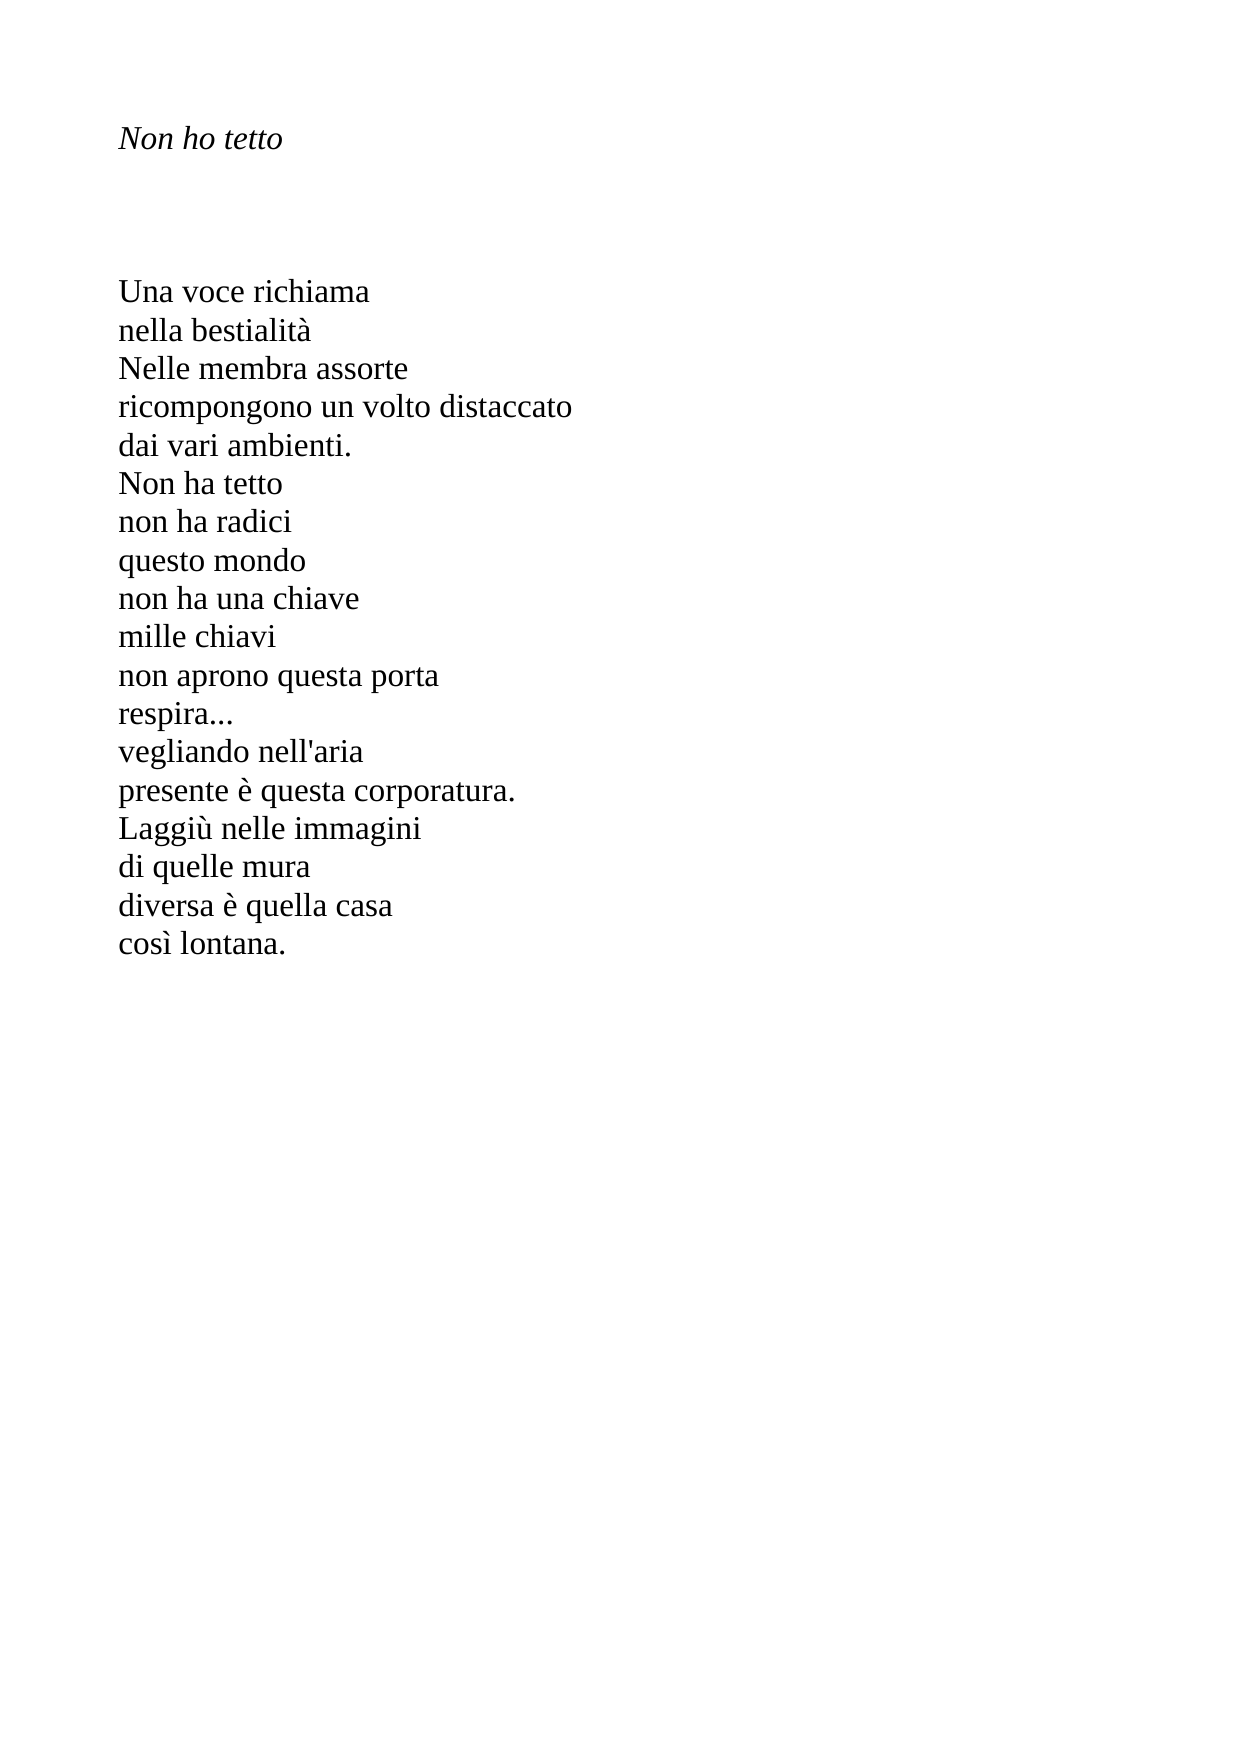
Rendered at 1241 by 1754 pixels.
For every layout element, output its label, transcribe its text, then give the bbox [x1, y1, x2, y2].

text Non ho tetto [118, 118, 1122, 156]
text nella bestialità [118, 310, 1122, 348]
text ricompongono un volto distaccato [118, 386, 1122, 425]
text di quelle mura [118, 846, 1122, 885]
text non ha radici [118, 501, 1122, 540]
text non ha una chiave [118, 578, 1122, 616]
text Laggiù nelle immagini [118, 808, 1122, 846]
text Una voce richiama [118, 271, 1122, 310]
text respira... [118, 693, 1122, 731]
text Nelle membra assorte [118, 348, 1122, 386]
text non aprono questa porta [118, 655, 1122, 693]
text dai vari ambienti. [118, 425, 1122, 463]
text presente è questa corporatura. [118, 770, 1122, 808]
text mille chiavi [118, 616, 1122, 655]
text diversa è quella casa [118, 885, 1122, 923]
text questo mondo [118, 540, 1122, 578]
text Non ha tetto [118, 463, 1122, 501]
text vegliando nell'aria [118, 731, 1122, 770]
text così lontana. [118, 923, 1122, 961]
